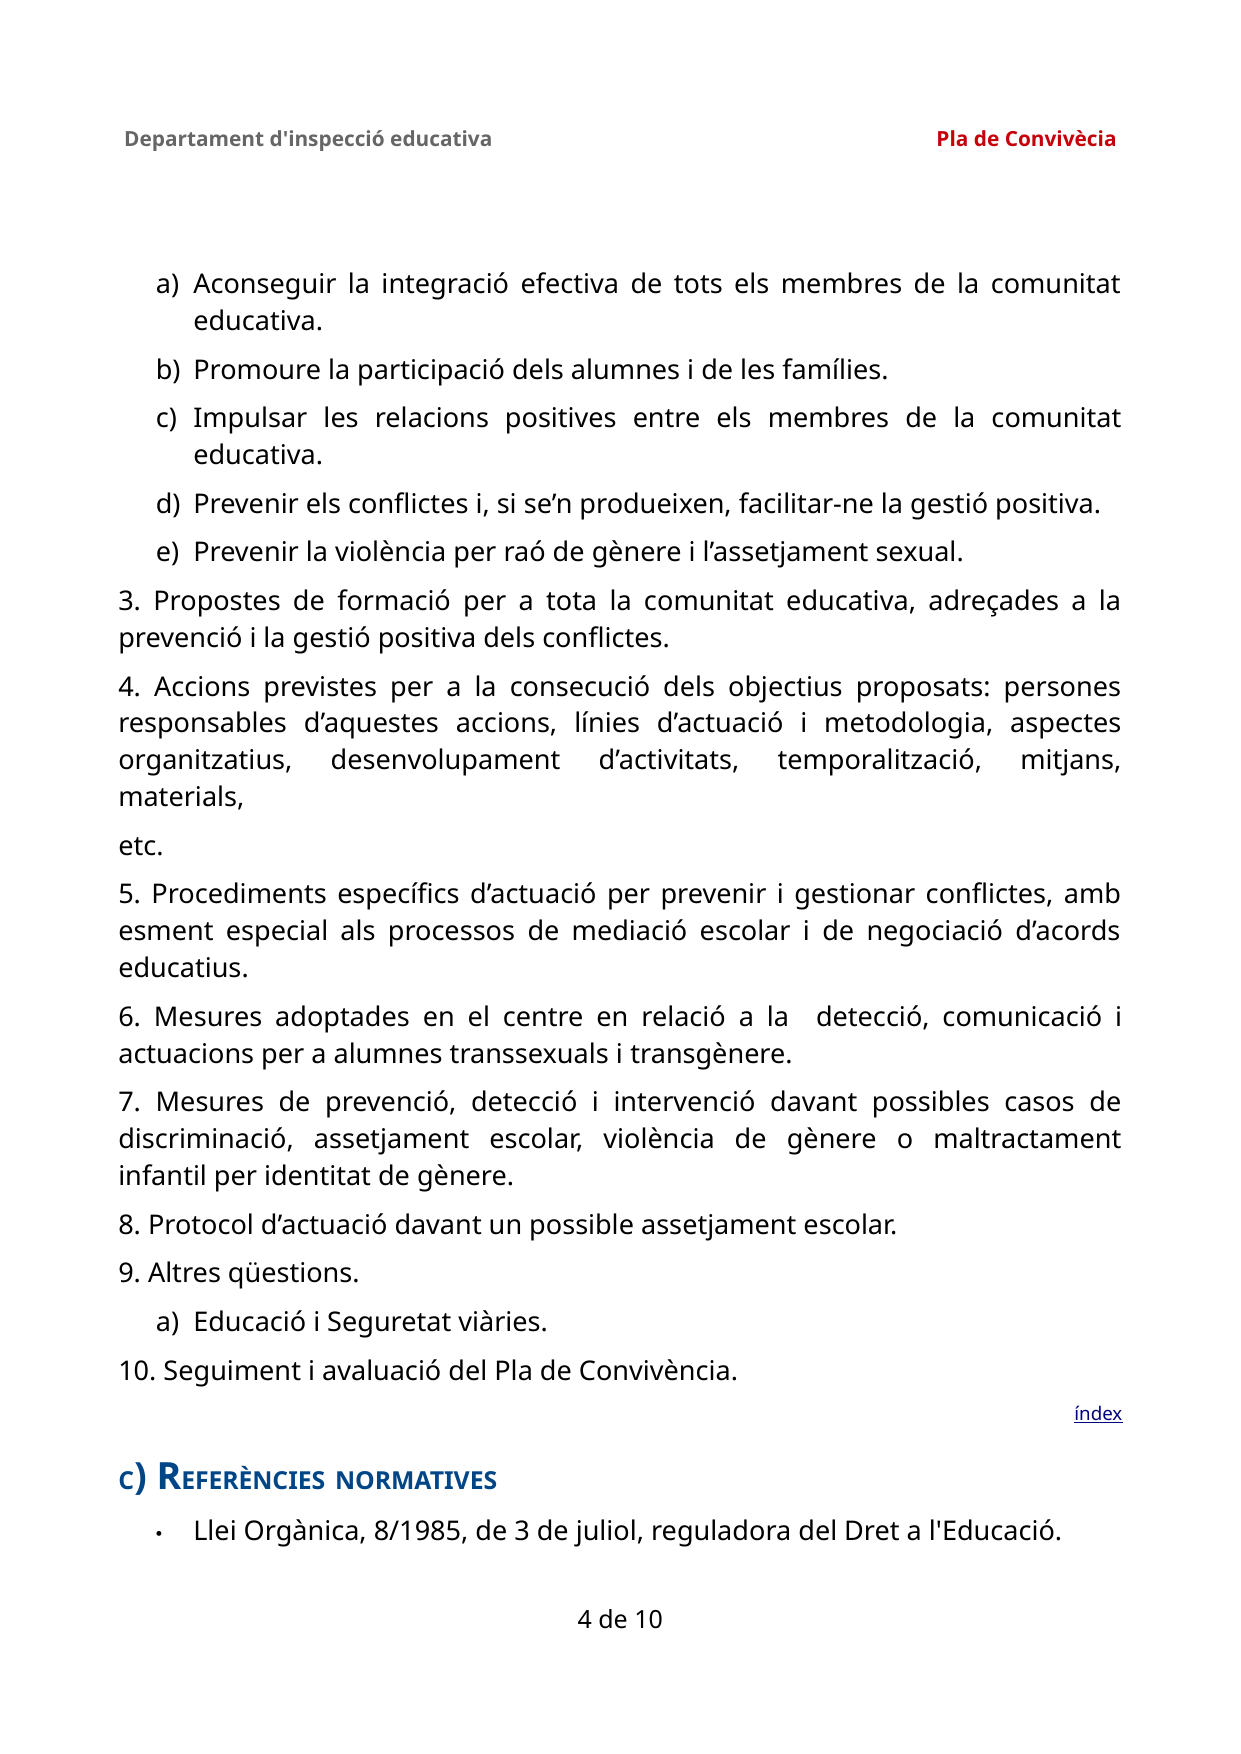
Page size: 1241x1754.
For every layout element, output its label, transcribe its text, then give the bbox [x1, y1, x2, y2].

list Llei Orgànica, 8/1985, de 3 de juliol, reguladora del Dret a l'Educació. [156, 1512, 1122, 1549]
text 7. Mesures de prevenció, detecció i intervenció davant possibles casos de discriminació, assetjament escolar, violència de gènere o maltractament infantil per identitat de gènere. [118, 1083, 1122, 1193]
text índex [118, 1400, 1122, 1425]
subtitle c) Referències normatives [118, 1449, 1122, 1500]
list Aconseguir la integració efectiva de tots els membres de la comunitat educativa. [156, 264, 1122, 338]
list Educació i Seguretat viàries. [156, 1303, 1122, 1339]
list Prevenir la violència per raó de gènere i l’assetjament sexual. [156, 533, 1122, 570]
text 8. Protocol d’actuació davant un possible assetjament escolar. [118, 1205, 1122, 1242]
list Impulsar les relacions positives entre els membres de la comunitat educativa. [156, 399, 1122, 472]
text 4. Accions previstes per a la consecució dels objectius proposats: persones responsables d’aquestes accions, línies d’actuació i metodologia, aspectes organitzatius, desenvolupament d’activitats, temporalització, mitjans, materials, [118, 667, 1122, 814]
list Promoure la participació dels alumnes i de les famílies. [156, 350, 1122, 387]
text 10. Seguiment i avaluació del Pla de Convivència. [118, 1351, 1122, 1388]
text etc. [118, 826, 1122, 863]
text 3. Propostes de formació per a tota la comunitat educativa, adreçades a la prevenció i la gestió positiva dels conflictes. [118, 582, 1122, 655]
text 5. Procediments específics d’actuació per prevenir i gestionar conflictes, amb esment especial als processos de mediació escolar i de negociació d’acords educatius. [118, 875, 1122, 986]
text 9. Altres qüestions. [118, 1254, 1122, 1291]
text 6. Mesures adoptades en el centre en relació a la detecció, comunicació i actuacions per a alumnes transsexuals i transgènere. [118, 997, 1122, 1071]
list Prevenir els conflictes i, si se’n produeixen, facilitar-ne la gestió positiva. [156, 484, 1122, 521]
